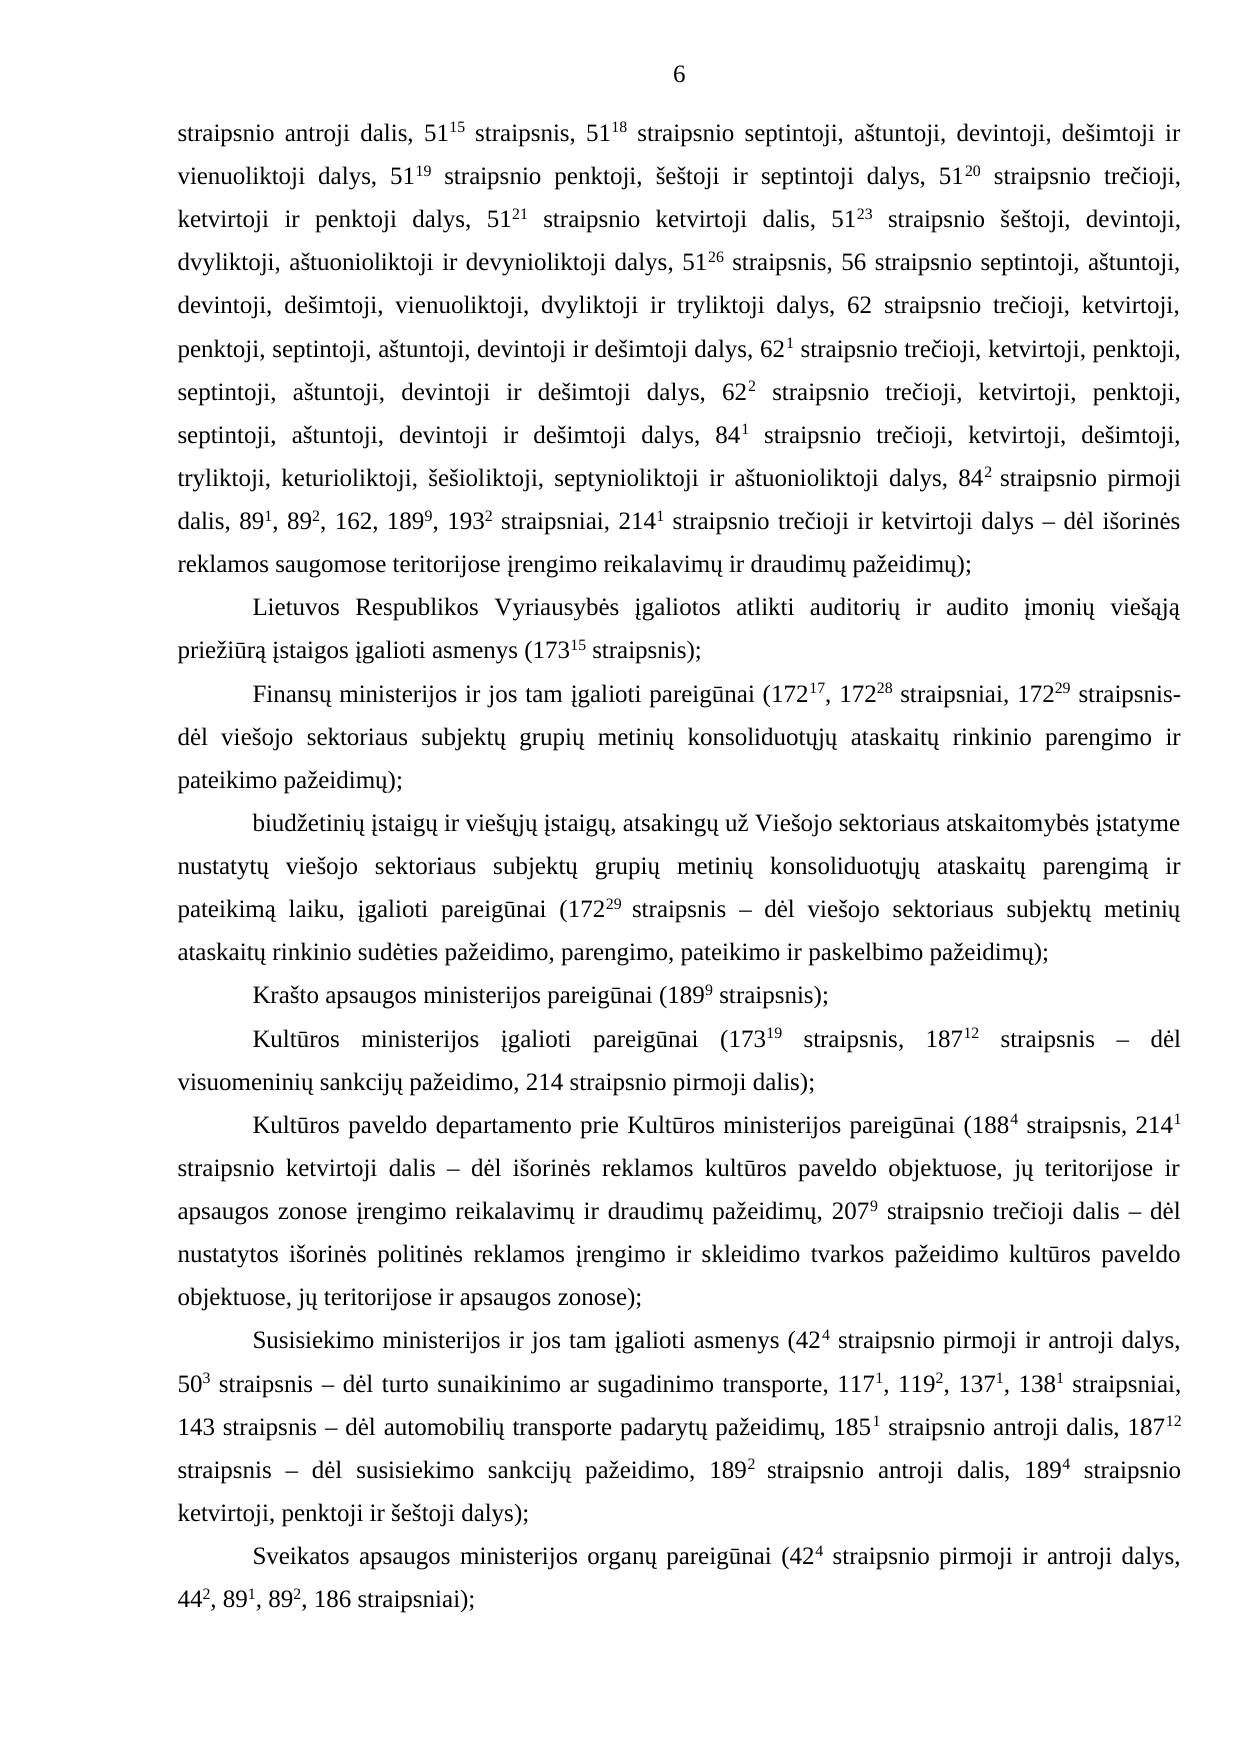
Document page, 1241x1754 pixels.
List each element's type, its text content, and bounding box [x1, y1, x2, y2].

text Sveikatos apsaugos ministerijos organų pareigūnai (424 straipsnio pirmoji ir antroji dalys, 442, 891, 892, 186 straipsniai); [177, 1541, 1181, 1613]
text Kultūros ministerijos įgalioti pareigūnai (17319 straipsnis, 18712 straipsnis – dėl visuomeninių sankcijų pažeidimo, 214 straipsnio pirmoji dalis); [177, 1024, 1181, 1096]
text biudžetinių įstaigų ir viešųjų įstaigų, atsakingų už Viešojo sektoriaus atskaitomybės įstatyme nustatytų viešojo sektoriaus subjektų grupių metinių konsoliduotųjų ataskaitų parengimą ir pateikimą laiku, įgalioti pareigūnai (17229 straipsnis – dėl viešojo sektoriaus subjektų metinių ataskaitų rinkinio sudėties pažeidimo, parengimo, pateikimo ir paskelbimo pažeidimų); [177, 808, 1181, 966]
text straipsnio antroji dalis, 5115 straipsnis, 5118 straipsnio septintoji, aštuntoji, devintoji, dešimtoji ir vienuoliktoji dalys, 5119 straipsnio penktoji, šeštoji ir septintoji dalys, 5120 straipsnio trečioji, ketvirtoji ir penktoji dalys, 5121 straipsnio ketvirtoji dalis, 5123 straipsnio šeštoji, devintoji, dvyliktoji, aštuonioliktoji ir devynioliktoji dalys, 5126 straipsnis, 56 straipsnio septintoji, aštuntoji, devintoji, dešimtoji, vienuoliktoji, dvyliktoji ir tryliktoji dalys, 62 straipsnio trečioji, ketvirtoji, penktoji, septintoji, aštuntoji, devintoji ir dešimtoji dalys, 621 straipsnio trečioji, ketvirtoji, penktoji, septintoji, aštuntoji, devintoji ir dešimtoji dalys, 622 straipsnio trečioji, ketvirtoji, penktoji, septintoji, aštuntoji, devintoji ir dešimtoji dalys, 841 straipsnio trečioji, ketvirtoji, dešimtoji, tryliktoji, keturioliktoji, šešioliktoji, septynioliktoji ir aštuonioliktoji dalys, 842 straipsnio pirmoji dalis, 891, 892, 162, 1899, 1932 straipsniai, 2141 straipsnio trečioji ir ketvirtoji dalys – dėl išorinės reklamos saugomose teritorijose įrengimo reikalavimų ir draudimų pažeidimų); [177, 118, 1181, 578]
text Lietuvos Respublikos Vyriausybės įgaliotos atlikti auditorių ir audito įmonių viešąją priežiūrą įstaigos įgalioti asmenys (17315 straipsnis); [177, 592, 1181, 664]
text Finansų ministerijos ir jos tam įgalioti pareigūnai (17217, 17228 straipsniai, 17229 straipsnis- dėl viešojo sektoriaus subjektų grupių metinių konsoliduotųjų ataskaitų rinkinio parengimo ir pateikimo pažeidimų); [177, 679, 1181, 794]
text Krašto apsaugos ministerijos pareigūnai (1899 straipsnis); [177, 981, 1181, 1009]
text Susisiekimo ministerijos ir jos tam įgalioti asmenys (424 straipsnio pirmoji ir antroji dalys, 503 straipsnis – dėl turto sunaikinimo ar sugadinimo transporte, 1171, 1192, 1371, 1381 straipsniai, 143 straipsnis – dėl automobilių transporte padarytų pažeidimų, 1851 straipsnio antroji dalis, 18712 straipsnis – dėl susisiekimo sankcijų pažeidimo, 1892 straipsnio antroji dalis, 1894 straipsnio ketvirtoji, penktoji ir šeštoji dalys); [177, 1326, 1181, 1527]
text Kultūros paveldo departamento prie Kultūros ministerijos pareigūnai (1884 straipsnis, 2141 straipsnio ketvirtoji dalis – dėl išorinės reklamos kultūros paveldo objektuose, jų teritorijose ir apsaugos zonose įrengimo reikalavimų ir draudimų pažeidimų, 2079 straipsnio trečioji dalis – dėl nustatytos išorinės politinės reklamos įrengimo ir skleidimo tvarkos pažeidimo kultūros paveldo objektuose, jų teritorijose ir apsaugos zonose); [177, 1110, 1181, 1311]
